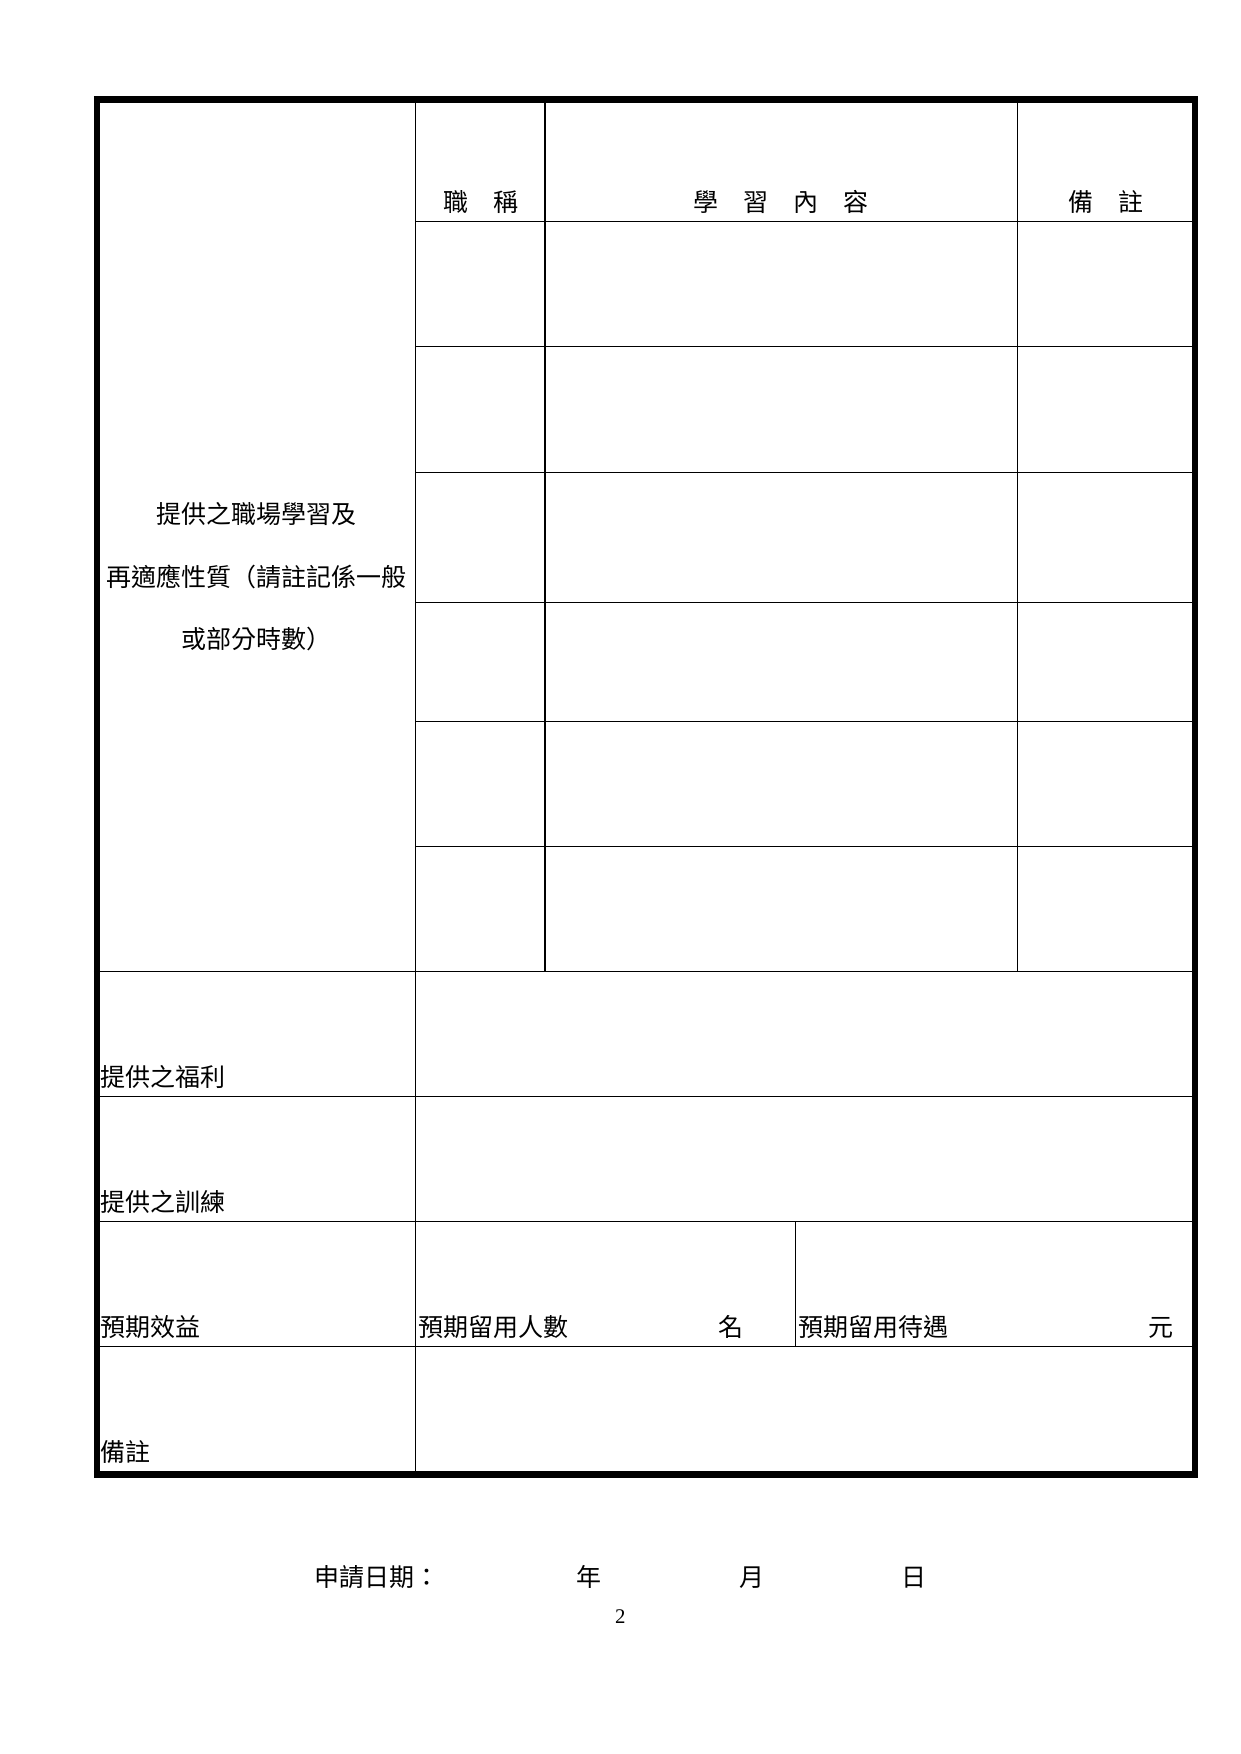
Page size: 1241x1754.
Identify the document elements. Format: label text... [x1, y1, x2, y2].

table_cell [546, 847, 1017, 971]
table_cell 預期留用待遇 元 [796, 1222, 1192, 1346]
table_cell [416, 347, 544, 472]
table_cell [416, 1097, 1192, 1221]
text 申請日期： 年 月 日 [187, 1534, 1053, 1596]
table_cell 職 稱 [416, 103, 544, 221]
table_cell [1018, 222, 1192, 346]
table_cell 備註 [100, 1347, 415, 1471]
table_cell [1018, 347, 1192, 472]
table_cell [1018, 473, 1192, 602]
table_cell 預期留用人數 名 [416, 1222, 795, 1346]
table_cell [1018, 603, 1192, 721]
table_cell 備 註 [1018, 103, 1192, 221]
table_cell [416, 473, 544, 602]
table_cell 提供之訓練 [100, 1097, 415, 1221]
table_cell [546, 222, 1017, 346]
table_cell [416, 603, 544, 721]
table_cell [546, 603, 1017, 721]
table_cell 提供之職場學習及 再適應性質（請註記係一般 或部分時數） [100, 103, 415, 971]
table_cell 提供之福利 [100, 972, 415, 1096]
table_cell 學 習 內 容 [546, 103, 1017, 221]
table_cell 預期效益 [100, 1222, 415, 1346]
table_cell [416, 722, 544, 846]
table_cell [546, 722, 1017, 846]
table_cell [416, 847, 544, 971]
table_cell [416, 1347, 1192, 1471]
table_cell [416, 972, 1192, 1096]
table_cell [546, 347, 1017, 472]
table_cell [416, 222, 544, 346]
table_cell [1018, 847, 1192, 971]
table_cell [546, 473, 1017, 602]
table_cell [1018, 722, 1192, 846]
